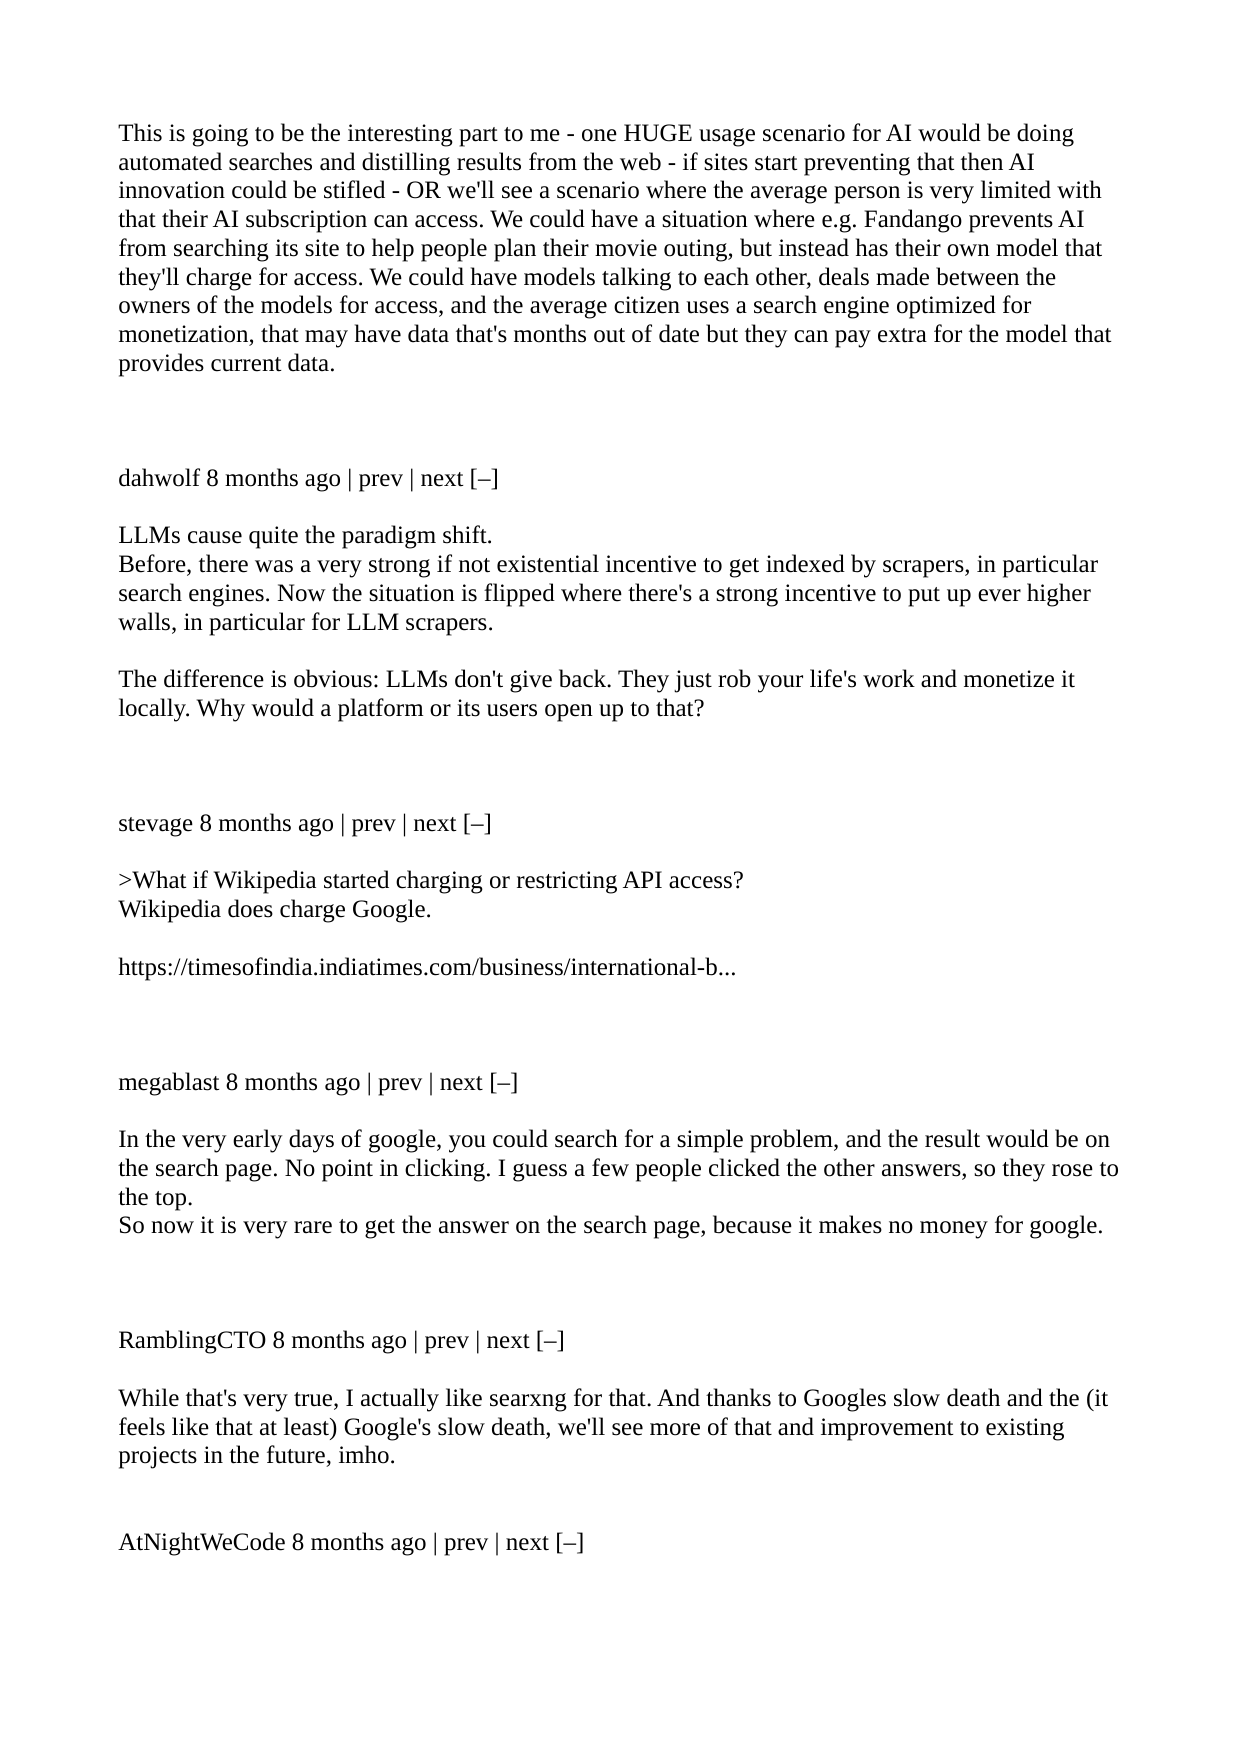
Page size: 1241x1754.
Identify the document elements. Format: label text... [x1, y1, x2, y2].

text megablast 8 months ago | prev | next [–] [118, 1067, 1122, 1096]
text Before, there was a very strong if not existential incentive to get indexed by scrapers, in particular search engines. Now the situation is flipped where there's a strong incentive to put up ever higher walls, in particular for LLM scrapers. [118, 549, 1122, 636]
text AtNightWeCode 8 months ago | prev | next [–] [118, 1527, 1122, 1556]
text RamblingCTO 8 months ago | prev | next [–] [118, 1326, 1122, 1354]
text https://timesofindia.indiatimes.com/business/international-b... [118, 952, 1122, 981]
text >What if Wikipedia started charging or restricting API access? [118, 866, 1122, 894]
text This is going to be the interesting part to me - one HUGE usage scenario for AI would be doing automated searches and distilling results from the web - if sites start preventing that then AI innovation could be stifled - OR we'll see a scenario where the average person is very limited with that their AI subscription can access. We could have a situation where e.g. Fandango prevents AI from searching its site to help people plan their movie outing, but instead has their own model that they'll charge for access. We could have models talking to each other, deals made between the owners of the models for access, and the average citizen uses a search engine optimized for monetization, that may have data that's months out of date but they can pay extra for the model that provides current data. [118, 118, 1122, 377]
text While that's very true, I actually like searxng for that. And thanks to Googles slow death and the (it feels like that at least) Google's slow death, we'll see more of that and improvement to existing projects in the future, imho. [118, 1383, 1122, 1469]
text So now it is very rare to get the answer on the search page, because it makes no money for google. [118, 1211, 1122, 1239]
text LLMs cause quite the paradigm shift. [118, 521, 1122, 549]
text In the very early days of google, you could search for a simple problem, and the result would be on the search page. No point in clicking. I guess a few people clicked the other answers, so they rose to the top. [118, 1124, 1122, 1211]
text dahwolf 8 months ago | prev | next [–] [118, 463, 1122, 492]
text The difference is obvious: LLMs don't give back. They just rob your life's work and monetize it locally. Why would a platform or its users open up to that? [118, 664, 1122, 722]
text stevage 8 months ago | prev | next [–] [118, 808, 1122, 837]
text Wikipedia does charge Google. [118, 894, 1122, 923]
